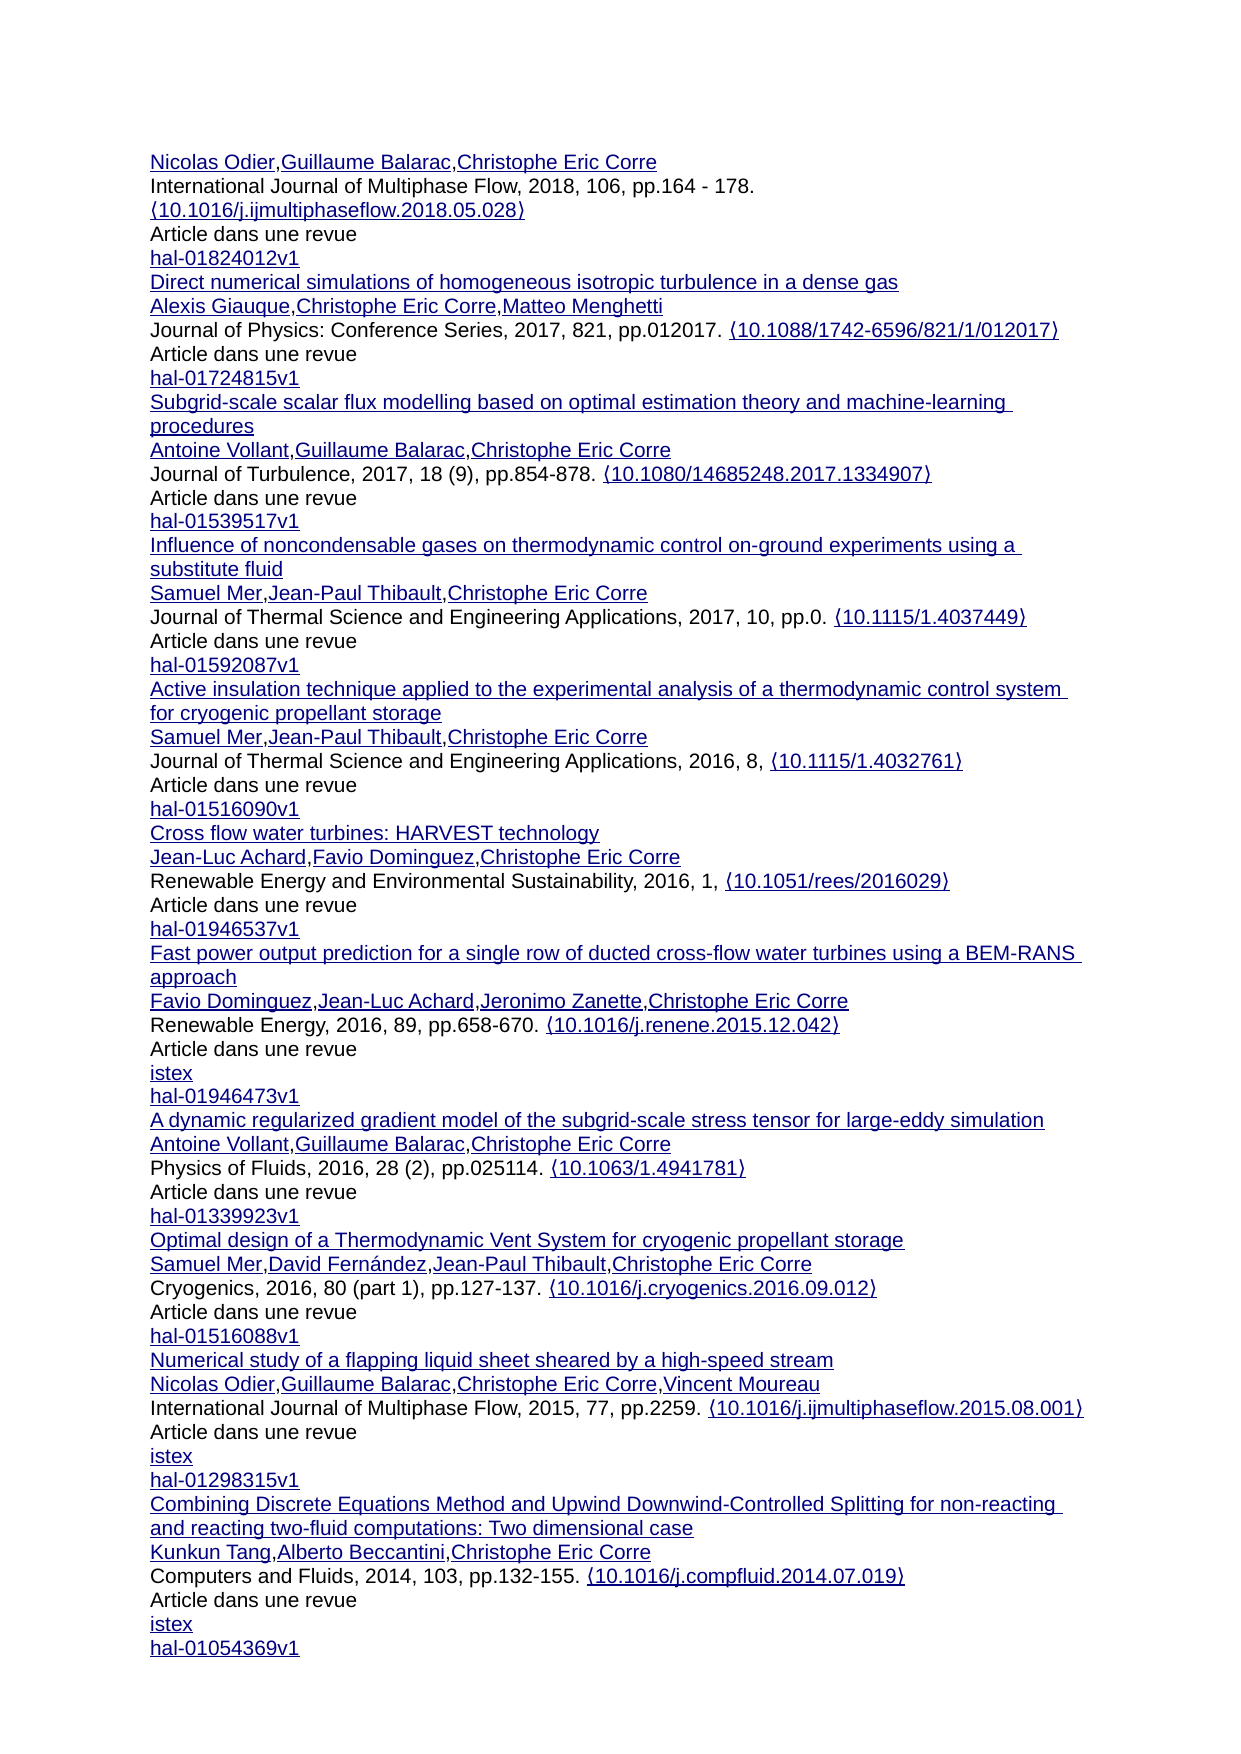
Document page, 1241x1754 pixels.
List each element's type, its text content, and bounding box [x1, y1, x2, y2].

table_cell A dynamic regularized gradient model of the subgrid-scale stress tensor for large-eddy simulation Antoine Vollant,Guillaume Balarac,Christophe Eric Corre Physics of Fluids, 2016, 28 (2), pp.025114. ⟨10.1063/1.4941781⟩ Article dans une revue hal-01339923v1 [150, 1108, 1090, 1228]
table_cell Optimal design of a Thermodynamic Vent System for cryogenic propellant storage Samuel Mer,David Fernández,Jean-Paul Thibault,Christophe Eric Corre Cryogenics, 2016, 80 (part 1), pp.127-137. ⟨10.1016/j.cryogenics.2016.09.012⟩ Article dans une revue hal-01516088v1 [150, 1228, 1090, 1348]
table_cell Active insulation technique applied to the experimental analysis of a thermodynamic control system for cryogenic propellant storage Samuel Mer,Jean-Paul Thibault,Christophe Eric Corre Journal of Thermal Science and Engineering Applications, 2016, 8, ⟨10.1115/1.4032761⟩ Article dans une revue hal-01516090v1 [150, 677, 1090, 821]
table_cell Fast power output prediction for a single row of ducted cross-flow water turbines using a BEM-RANS approach Favio Dominguez,Jean-Luc Achard,Jeronimo Zanette,Christophe Eric Corre Renewable Energy, 2016, 89, pp.658-670. ⟨10.1016/j.renene.2015.12.042⟩ Article dans une revue istex hal-01946473v1 [150, 941, 1090, 1108]
table_cell Subgrid-scale scalar flux modelling based on optimal estimation theory and machine-learning procedures Antoine Vollant,Guillaume Balarac,Christophe Eric Corre Journal of Turbulence, 2017, 18 (9), pp.854-878. ⟨10.1080/14685248.2017.1334907⟩ Article dans une revue hal-01539517v1 [150, 390, 1090, 533]
table_cell Nicolas Odier,Guillaume Balarac,Christophe Eric Corre International Journal of Multiphase Flow, 2018, 106, pp.164 - 178. ⟨10.1016/j.ijmultiphaseflow.2018.05.028⟩ Article dans une revue hal-01824012v1 [150, 150, 1090, 270]
table_cell Direct numerical simulations of homogeneous isotropic turbulence in a dense gas Alexis Giauque,Christophe Eric Corre,Matteo Menghetti Journal of Physics: Conference Series, 2017, 821, pp.012017. ⟨10.1088/1742-6596/821/1/012017⟩ Article dans une revue hal-01724815v1 [150, 270, 1090, 389]
table_cell Influence of noncondensable gases on thermodynamic control on-ground experiments using a substitute fluid Samuel Mer,Jean-Paul Thibault,Christophe Eric Corre Journal of Thermal Science and Engineering Applications, 2017, 10, pp.0. ⟨10.1115/1.4037449⟩ Article dans une revue hal-01592087v1 [150, 533, 1090, 677]
table_cell Combining Discrete Equations Method and Upwind Downwind-Controlled Splitting for non-reacting and reacting two-fluid computations: Two dimensional case Kunkun Tang,Alberto Beccantini,Christophe Eric Corre Computers and Fluids, 2014, 103, pp.132-155. ⟨10.1016/j.compfluid.2014.07.019⟩ Article dans une revue istex hal-01054369v1 [150, 1492, 1090, 1659]
table_cell Numerical study of a flapping liquid sheet sheared by a high-speed stream Nicolas Odier,Guillaume Balarac,Christophe Eric Corre,Vincent Moureau International Journal of Multiphase Flow, 2015, 77, pp.2259. ⟨10.1016/j.ijmultiphaseflow.2015.08.001⟩ Article dans une revue istex hal-01298315v1 [150, 1348, 1090, 1492]
table_cell Cross flow water turbines: HARVEST technology Jean-Luc Achard,Favio Dominguez,Christophe Eric Corre Renewable Energy and Environmental Sustainability, 2016, 1, ⟨10.1051/rees/2016029⟩ Article dans une revue hal-01946537v1 [150, 821, 1090, 941]
